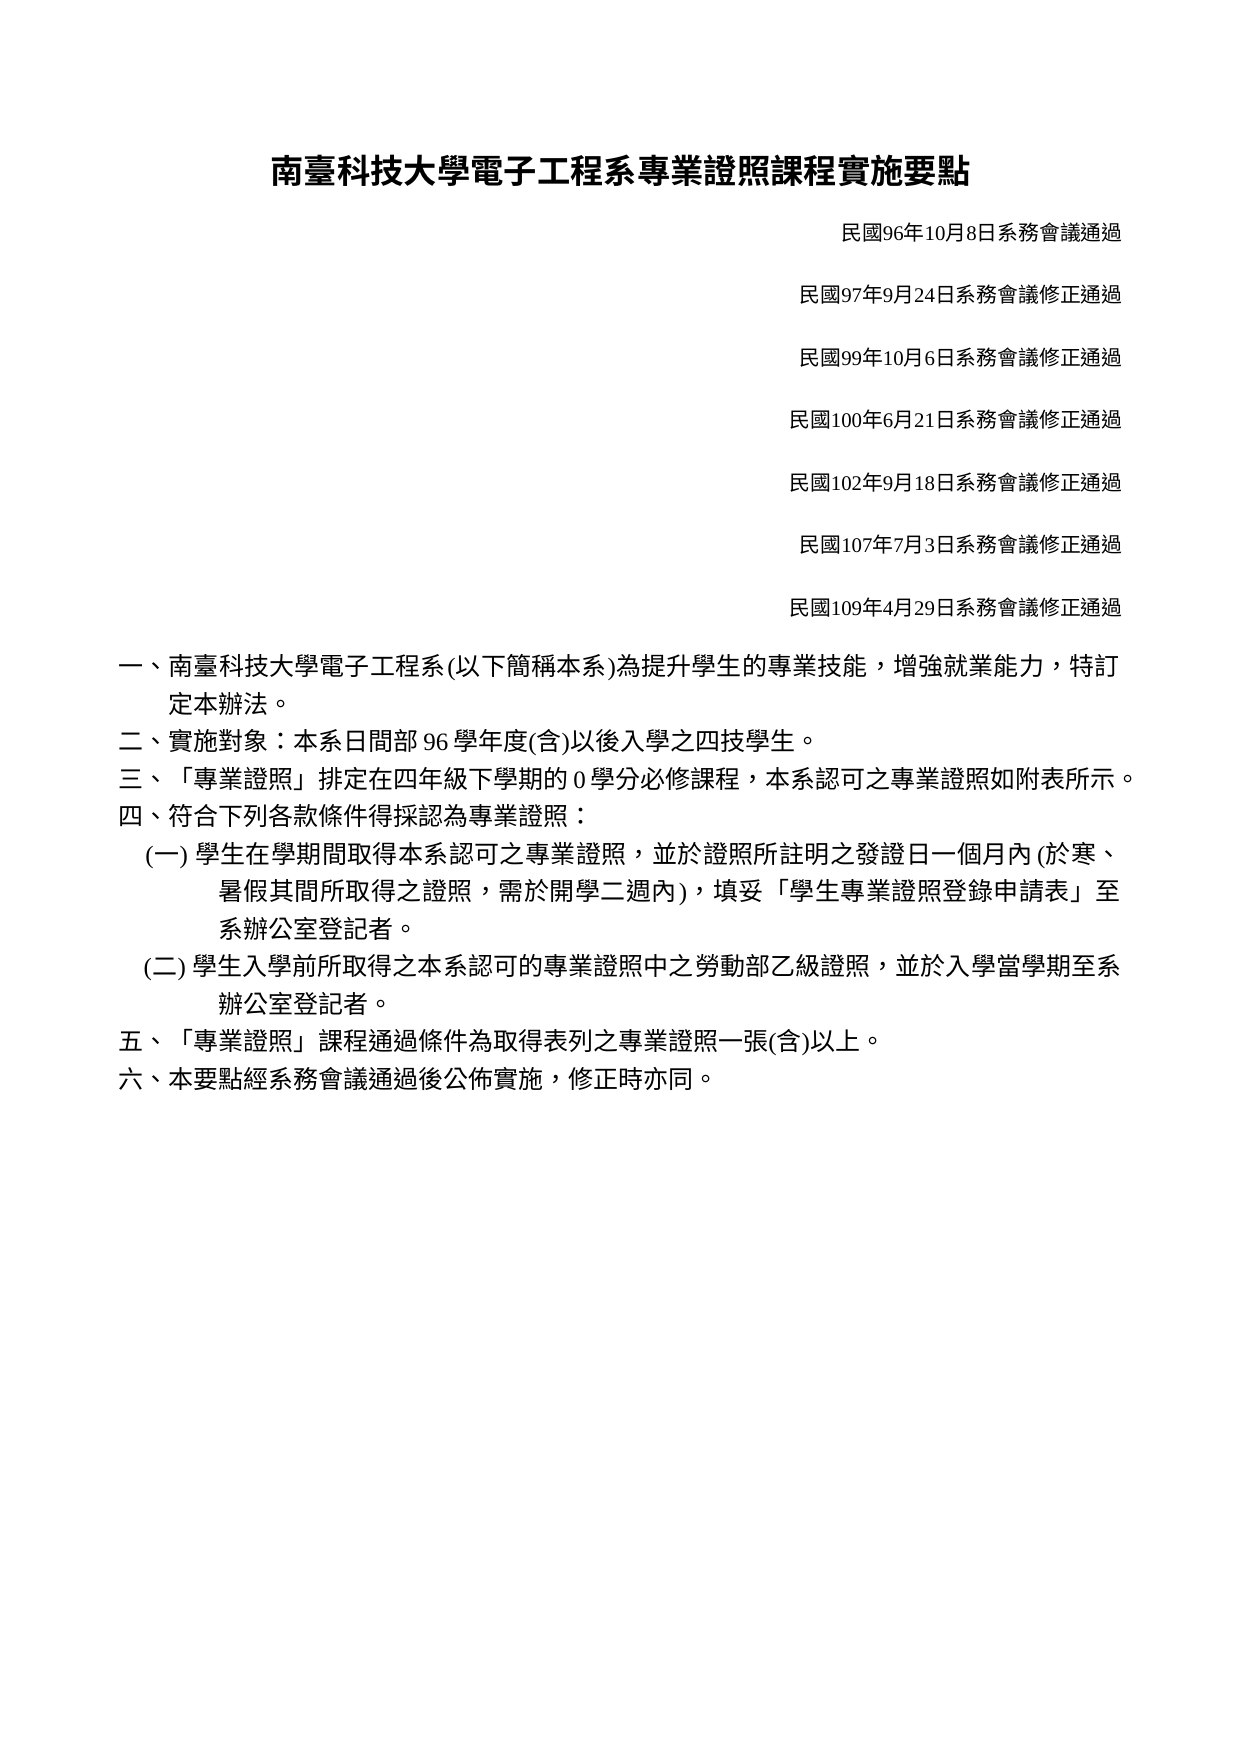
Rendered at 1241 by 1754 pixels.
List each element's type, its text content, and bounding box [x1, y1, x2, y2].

text 民國109年4月29日系務會議修正通過 [118, 564, 1122, 627]
text 民國96年10月8日系務會議通過 [118, 189, 1122, 252]
text 二、實施對象：本系日間部96學年度(含)以後入學之四技學生。 [118, 721, 1122, 758]
text 六、本要點經系務會議通過後公佈實施，修正時亦同。 [118, 1058, 1122, 1096]
text 民國100年6月21日系務會議修正通過 [118, 377, 1122, 439]
text 三、「專業證照」排定在四年級下學期的0學分必修課程，本系認可之專業證照如附表所示。 [118, 758, 1122, 796]
text 四、符合下列各款條件得採認為專業證照： [118, 796, 1122, 833]
text 民國97年9月24日系務會議修正通過 [118, 252, 1122, 314]
text 民國107年7月3日系務會議修正通過 [118, 502, 1122, 564]
text 民國102年9月18日系務會議修正通過 [118, 439, 1122, 502]
text 一、南臺科技大學電子工程系(以下簡稱本系)為提升學生的專業技能，增強就業能力，特訂定本辦法。 [118, 646, 1122, 721]
text 南臺科技大學電子工程系專業證照課程實施要點 [118, 127, 1122, 189]
text 五、「專業證照」課程通過條件為取得表列之專業證照一張(含)以上。 [118, 1021, 1122, 1058]
text 民國99年10月6日系務會議修正通過 [118, 314, 1122, 377]
text (二) 學生入學前所取得之本系認可的專業證照中之勞動部乙級證照，並於入學當學期至系辦公室登記者。 [118, 946, 1122, 1021]
text (一) 學生在學期間取得本系認可之專業證照，並於證照所註明之發證日一個月內(於寒、暑假其間所取得之證照，需於開學二週內)，填妥「學生專業證照登錄申請表」至系辦公室登記者。 [118, 833, 1122, 946]
